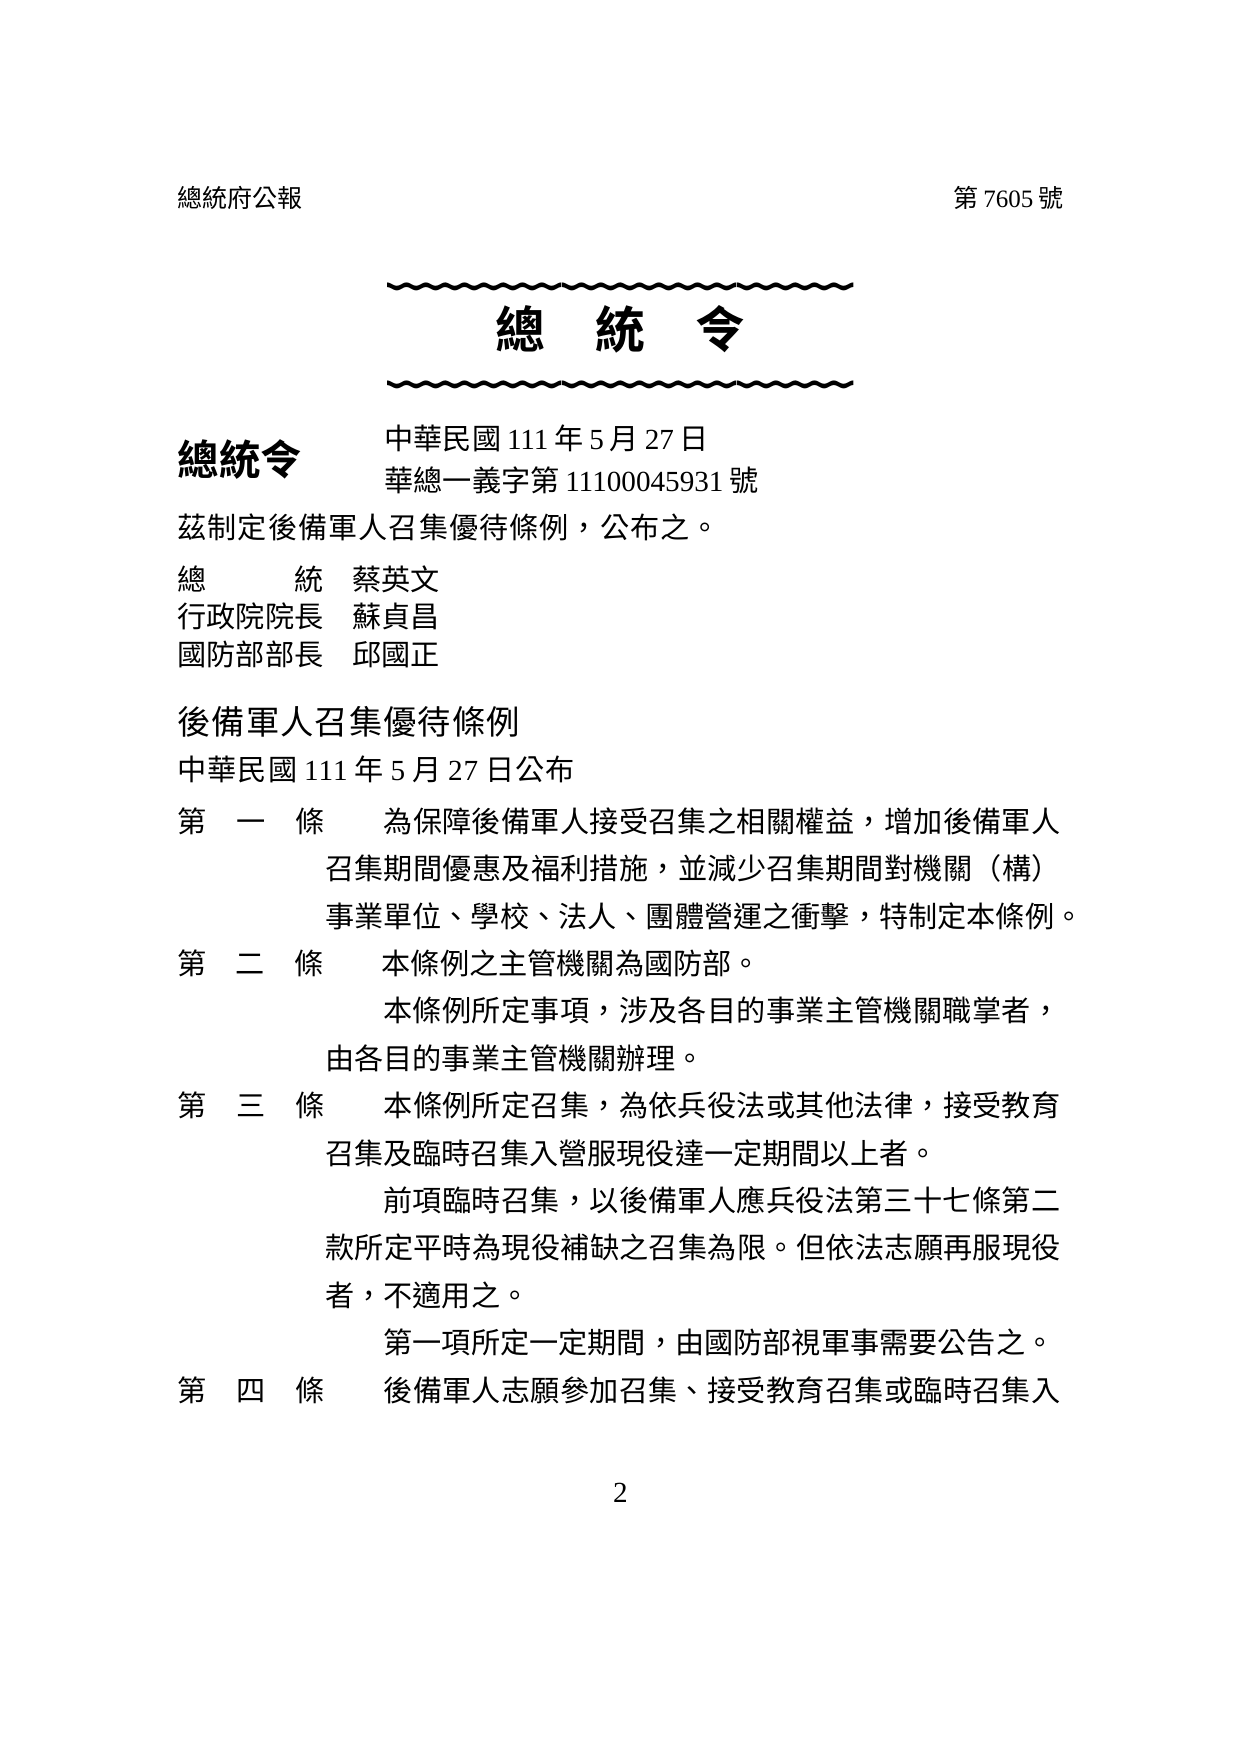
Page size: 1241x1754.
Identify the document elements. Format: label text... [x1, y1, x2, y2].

text 總統令 [177, 291, 1063, 363]
text 中華民國111年5月27日公布 [177, 743, 1063, 789]
text 後備軍人召集優待條例 [177, 698, 1063, 743]
text 第 二 條 本條例之主管機關為國防部。 [177, 937, 1063, 984]
text 前項臨時召集，以後備軍人應兵役法第三十七條第二款所定平時為現役補缺之召集為限。但依法志願再服現役者，不適用之。 [325, 1173, 1063, 1316]
text 第 三 條 本條例所定召集，為依兵役法或其他法律，接受教育召集及臨時召集入營服現役達一定期間以上者。 [177, 1079, 1063, 1173]
text 國防部部長 邱國正 [177, 635, 1063, 673]
text 第 一 條 為保障後備軍人接受召集之相關權益，增加後備軍人召集期間優惠及福利措施，並減少召集期間對機關（構）、事業單位、學校、法人、團體營運之衝擊，特制定本條例。 [177, 794, 1063, 937]
table_header 總統令 [174, 413, 381, 502]
text 總 統 蔡英文 [177, 560, 1063, 598]
text 行政院院長 蘇貞昌 [177, 598, 1063, 635]
table_header 中華民國111年5月27日 華總一義字第11100045931號 [381, 413, 877, 502]
text ﹏﹏﹏﹏﹏﹏﹏﹏ [177, 266, 1063, 291]
text 第 四 條 後備軍人志願參加召集、接受教育召集或臨時召集入 [177, 1363, 1063, 1411]
text 茲制定後備軍人召集優待條例，公布之。 [177, 502, 1063, 548]
text 本條例所定事項，涉及各目的事業主管機關職掌者，由各目的事業主管機關辦理。 [325, 984, 1063, 1079]
text ﹏﹏﹏﹏﹏﹏﹏﹏ [177, 363, 1063, 388]
text 第一項所定一定期間，由國防部視軍事需要公告之。 [325, 1316, 1063, 1363]
